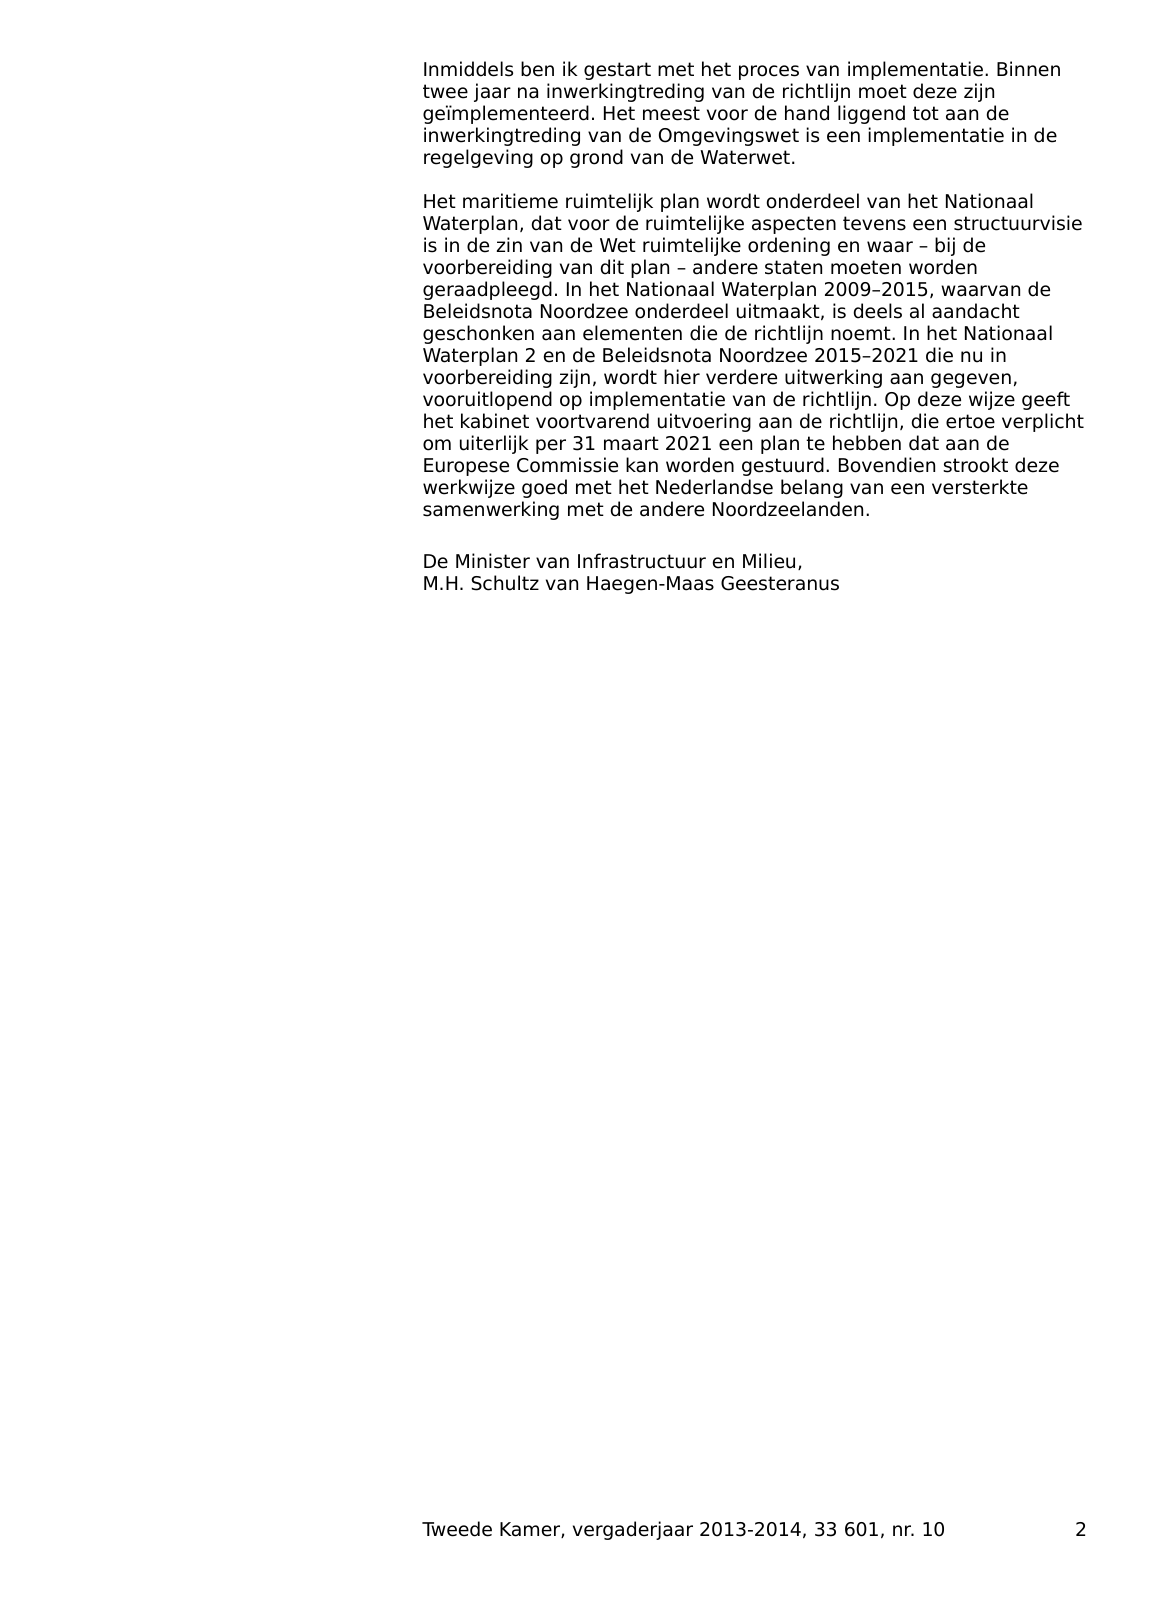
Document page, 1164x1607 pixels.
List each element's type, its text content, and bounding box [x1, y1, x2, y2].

text De Minister van Infrastructuur en Milieu, M.H. Schultz van Haegen-Maas Geesteranus [422, 551, 1087, 595]
text Het maritieme ruimtelijk plan wordt onderdeel van het Nationaal Waterplan, dat voor de ruimtelijke aspecten tevens een structuurvisie is in de zin van de Wet ruimtelijke ordening en waar – bij de voorbereiding van dit plan – andere staten moeten worden geraadpleegd. In het Nationaal Waterplan 2009–2015, waarvan de Beleidsnota Noordzee onderdeel uitmaakt, is deels al aandacht geschonken aan elementen die de richtlijn noemt. In het Nationaal Waterplan 2 en de Beleidsnota Noordzee 2015–2021 die nu in voorbereiding zijn, wordt hier verdere uitwerking aan gegeven, vooruitlopend op implementatie van de richtlijn. Op deze wijze geeft het kabinet voortvarend uitvoering aan de richtlijn, die ertoe verplicht om uiterlijk per 31 maart 2021 een plan te hebben dat aan de Europese Commissie kan worden gestuurd. Bovendien strookt deze werkwijze goed met het Nederlandse belang van een versterkte samenwerking met de andere Noordzeelanden. [422, 191, 1087, 521]
text Inmiddels ben ik gestart met het proces van implementatie. Binnen twee jaar na inwerkingtreding van de richtlijn moet deze zijn geïmplementeerd. Het meest voor de hand liggend tot aan de inwerkingtreding van de Omgevingswet is een implementatie in de regelgeving op grond van de Waterwet. [422, 59, 1087, 169]
